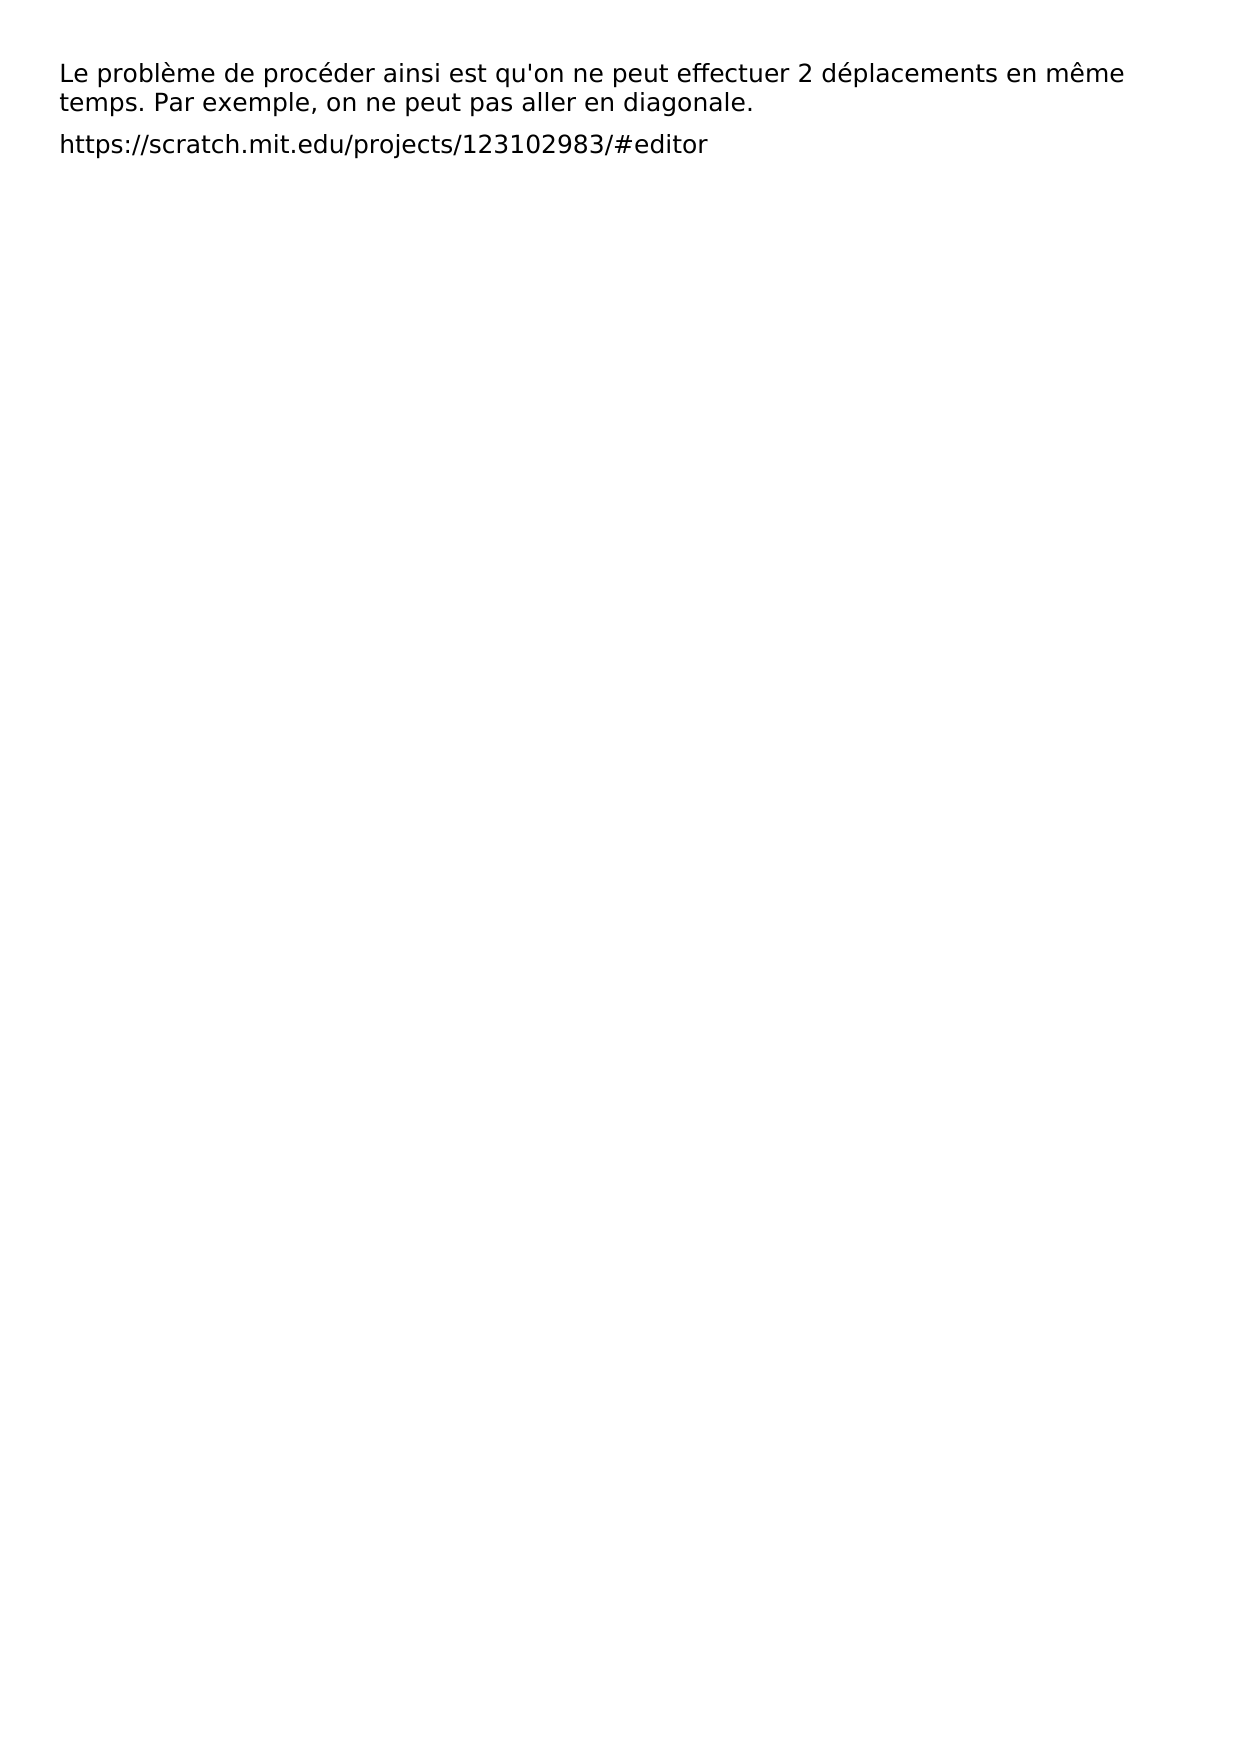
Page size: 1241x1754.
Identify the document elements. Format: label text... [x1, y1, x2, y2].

text https://scratch.mit.edu/projects/123102983/#editor [59, 130, 1181, 159]
text Le problème de procéder ainsi est qu'on ne peut effectuer 2 déplacements en même temps. Par exemple, on ne peut pas aller en diagonale. [59, 59, 1181, 117]
